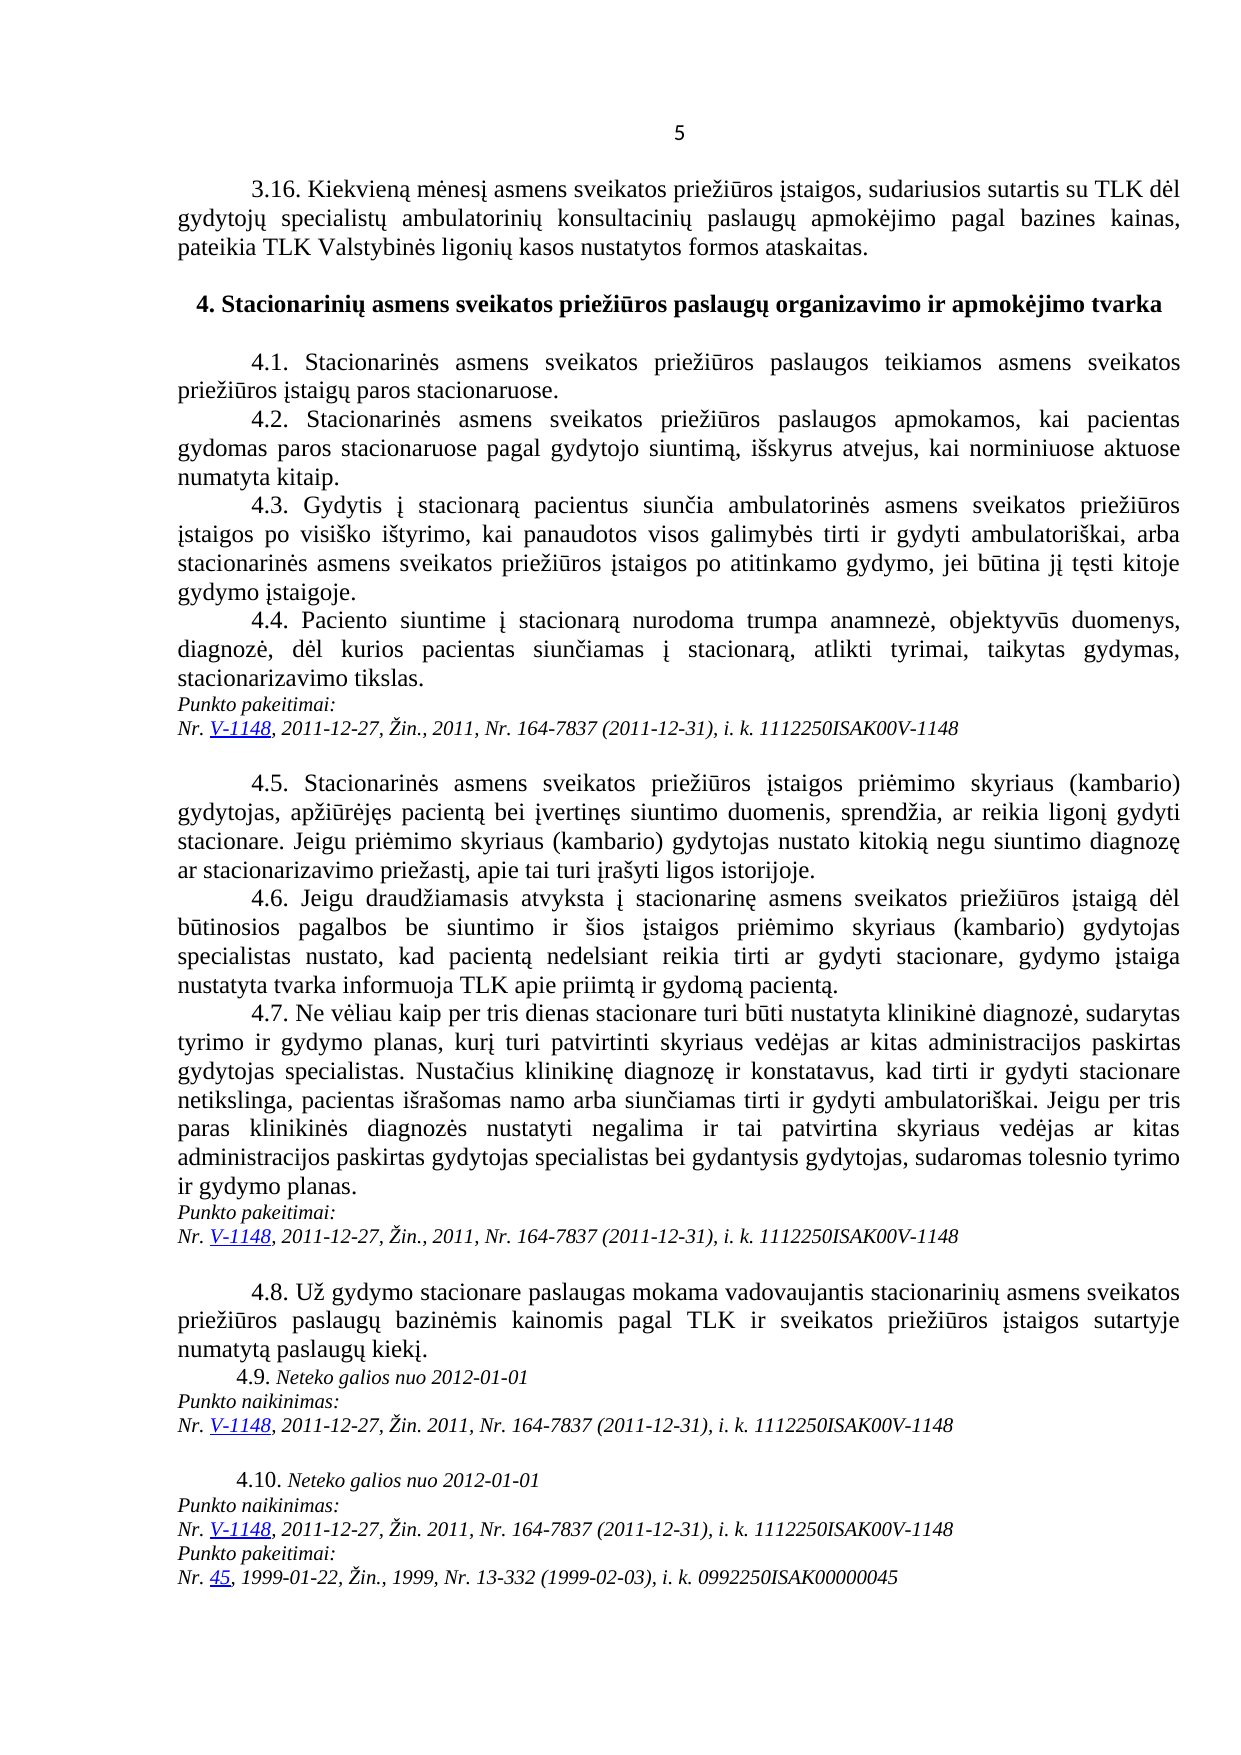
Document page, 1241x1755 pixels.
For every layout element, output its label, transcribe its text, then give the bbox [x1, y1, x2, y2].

text 4.6. Jeigu draudžiamasis atvyksta į stacionarinę asmens sveikatos priežiūros įstaigą dėl būtinosios pagalbos be siuntimo ir šios įstaigos priėmimo skyriaus (kambario) gydytojas specialistas nustato, kad pacientą nedelsiant reikia tirti ar gydyti stacionare, gydymo įstaiga nustatyta tvarka informuoja TLK apie priimtą ir gydomą pacientą. [177, 883, 1181, 998]
text Punkto pakeitimai: [177, 1541, 1181, 1565]
text 3.16. Kiekvieną mėnesį asmens sveikatos priežiūros įstaigos, sudariusios sutartis su TLK dėl gydytojų specialistų ambulatorinių konsultacinių paslaugų apmokėjimo pagal bazines kainas, pateikia TLK Valstybinės ligonių kasos nustatytos formos ataskaitas. [177, 174, 1181, 260]
text 4.2. Stacionarinės asmens sveikatos priežiūros paslaugos apmokamos, kai pacientas gydomas paros stacionaruose pagal gydytojo siuntimą, išskyrus atvejus, kai norminiuose aktuose numatyta kitaip. [177, 404, 1181, 490]
text Punkto pakeitimai: [177, 1200, 1181, 1224]
text 4.10. Neteko galios nuo 2012-01-01 [177, 1466, 1181, 1492]
text Nr. V-1148, 2011-12-27, Žin., 2011, Nr. 164-7837 (2011-12-31), i. k. 1112250ISAK00V-1148 [177, 1224, 1181, 1248]
text Punkto naikinimas: [177, 1389, 1181, 1413]
text 4.9. Neteko galios nuo 2012-01-01 [177, 1363, 1181, 1389]
text 4.7. Ne vėliau kaip per tris dienas stacionare turi būti nustatyta klinikinė diagnozė, sudarytas tyrimo ir gydymo planas, kurį turi patvirtinti skyriaus vedėjas ar kitas administracijos paskirtas gydytojas specialistas. Nustačius klinikinę diagnozę ir konstatavus, kad tirti ir gydyti stacionare netikslinga, pacientas išrašomas namo arba siunčiamas tirti ir gydyti ambulatoriškai. Jeigu per tris paras klinikinės diagnozės nustatyti negalima ir tai patvirtina skyriaus vedėjas ar kitas administracijos paskirtas gydytojas specialistas bei gydantysis gydytojas, sudaromas tolesnio tyrimo ir gydymo planas. [177, 998, 1181, 1200]
text Nr. V-1148, 2011-12-27, Žin. 2011, Nr. 164-7837 (2011-12-31), i. k. 1112250ISAK00V-1148 [177, 1413, 1181, 1437]
text Nr. V-1148, 2011-12-27, Žin., 2011, Nr. 164-7837 (2011-12-31), i. k. 1112250ISAK00V-1148 [177, 716, 1181, 740]
text Nr. 45, 1999-01-22, Žin., 1999, Nr. 13-332 (1999-02-03), i. k. 0992250ISAK00000045 [177, 1565, 1181, 1589]
text 4. Stacionarinių asmens sveikatos priežiūros paslaugų organizavimo ir apmokėjimo tvarka [177, 289, 1181, 318]
text 4.3. Gydytis į stacionarą pacientus siunčia ambulatorinės asmens sveikatos priežiūros įstaigos po visiško ištyrimo, kai panaudotos visos galimybės tirti ir gydyti ambulatoriškai, arba stacionarinės asmens sveikatos priežiūros įstaigos po atitinkamo gydymo, jei būtina jį tęsti kitoje gydymo įstaigoje. [177, 490, 1181, 605]
text Nr. V-1148, 2011-12-27, Žin. 2011, Nr. 164-7837 (2011-12-31), i. k. 1112250ISAK00V-1148 [177, 1517, 1181, 1541]
text 4.5. Stacionarinės asmens sveikatos priežiūros įstaigos priėmimo skyriaus (kambario) gydytojas, apžiūrėjęs pacientą bei įvertinęs siuntimo duomenis, sprendžia, ar reikia ligonį gydyti stacionare. Jeigu priėmimo skyriaus (kambario) gydytojas nustato kitokią negu siuntimo diagnozę ar stacionarizavimo priežastį, apie tai turi įrašyti ligos istorijoje. [177, 768, 1181, 883]
text Punkto naikinimas: [177, 1492, 1181, 1517]
text Punkto pakeitimai: [177, 692, 1181, 716]
text 4.4. Paciento siuntime į stacionarą nurodoma trumpa anamnezė, objektyvūs duomenys, diagnozė, dėl kurios pacientas siunčiamas į stacionarą, atlikti tyrimai, taikytas gydymas, stacionarizavimo tikslas. [177, 605, 1181, 692]
text 4.1. Stacionarinės asmens sveikatos priežiūros paslaugos teikiamos asmens sveikatos priežiūros įstaigų paros stacionaruose. [177, 347, 1181, 404]
text 4.8. Už gydymo stacionare paslaugas mokama vadovaujantis stacionarinių asmens sveikatos priežiūros paslaugų bazinėmis kainomis pagal TLK ir sveikatos priežiūros įstaigos sutartyje numatytą paslaugų kiekį. [177, 1277, 1181, 1363]
